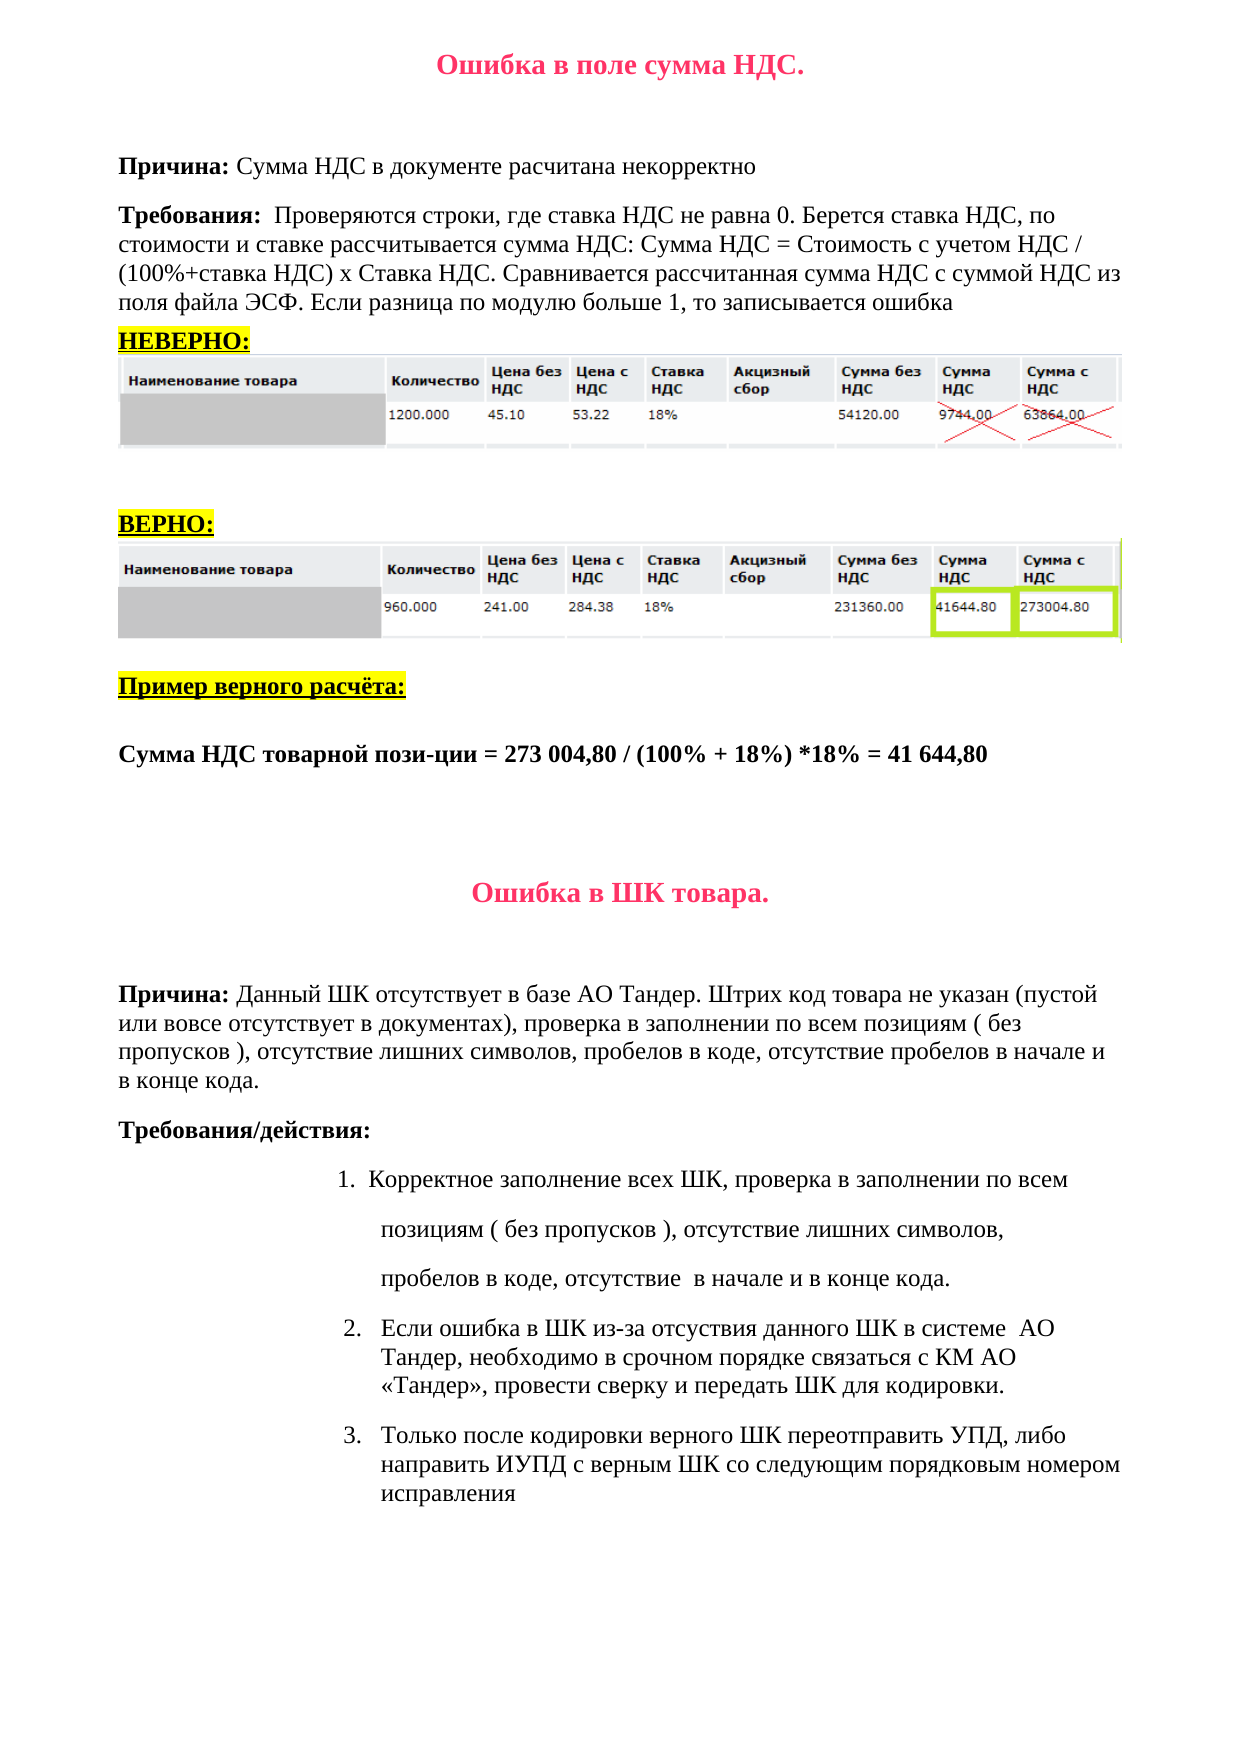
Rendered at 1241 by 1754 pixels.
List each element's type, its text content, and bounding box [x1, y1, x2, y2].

list Только после кодировки верного ШК переотправить УПД, либо направить ИУПД с верным ШК со следующим порядковым номером исправления [343, 1420, 1122, 1506]
picture [118, 354, 1122, 452]
text Ошибка в поле сумма НДС. [118, 47, 1122, 80]
text пробелов в коде, отсутствие в начале и в конце кода. [118, 1263, 1122, 1292]
text 1. Корректное заполнение всех ШК, проверка в заполнении по всем [118, 1164, 1122, 1193]
text Требования: Проверяются строки, где ставка НДС не равна 0. Берется ставка НДС, по стоимости и ставке рассчитывается сумма НДС: Сумма НДС = Стоимость с учетом НДС / (100%+ставка НДС) х Ставка НДС. Сравнивается рассчитанная сумма НДС с суммой НДС из поля файла ЭСФ. Если разница по модулю больше 1, то записывается ошибка [118, 200, 1122, 315]
text Пример верного расчёта: [118, 671, 1122, 700]
text НЕВЕРНО: [118, 326, 1122, 354]
list Если ошибка в ШК из-за отсуствия данного ШК в системе АО Тандер, необходимо в срочном порядке связаться с КМ АО «Тандер», провести сверку и передать ШК для кодировки. [343, 1313, 1122, 1399]
text Причина: Данный ШК отсутствует в базе АО Тандер. Штрих код товара не указан (пустой или вовсе отсутствует в документах), проверка в заполнении по всем позициям ( без пропусков ), отсутствие лишних символов, пробелов в коде, отсутствие пробелов в начале и в конце кода. [118, 979, 1122, 1094]
text Ошибка в ШК товара. [118, 875, 1122, 908]
picture [118, 538, 1122, 643]
text ВЕРНО: [118, 509, 1122, 538]
text позициям ( без пропусков ), отсутствие лишних символов, [118, 1214, 1122, 1243]
text Причина: Сумма НДС в документе расчитана некорректно [118, 151, 1122, 179]
text Сумма НДС товарной пози-ции = 273 004,80 / (100% + 18%) *18% = 41 644,80 [118, 739, 1122, 768]
text Требования/действия: [118, 1115, 1122, 1143]
